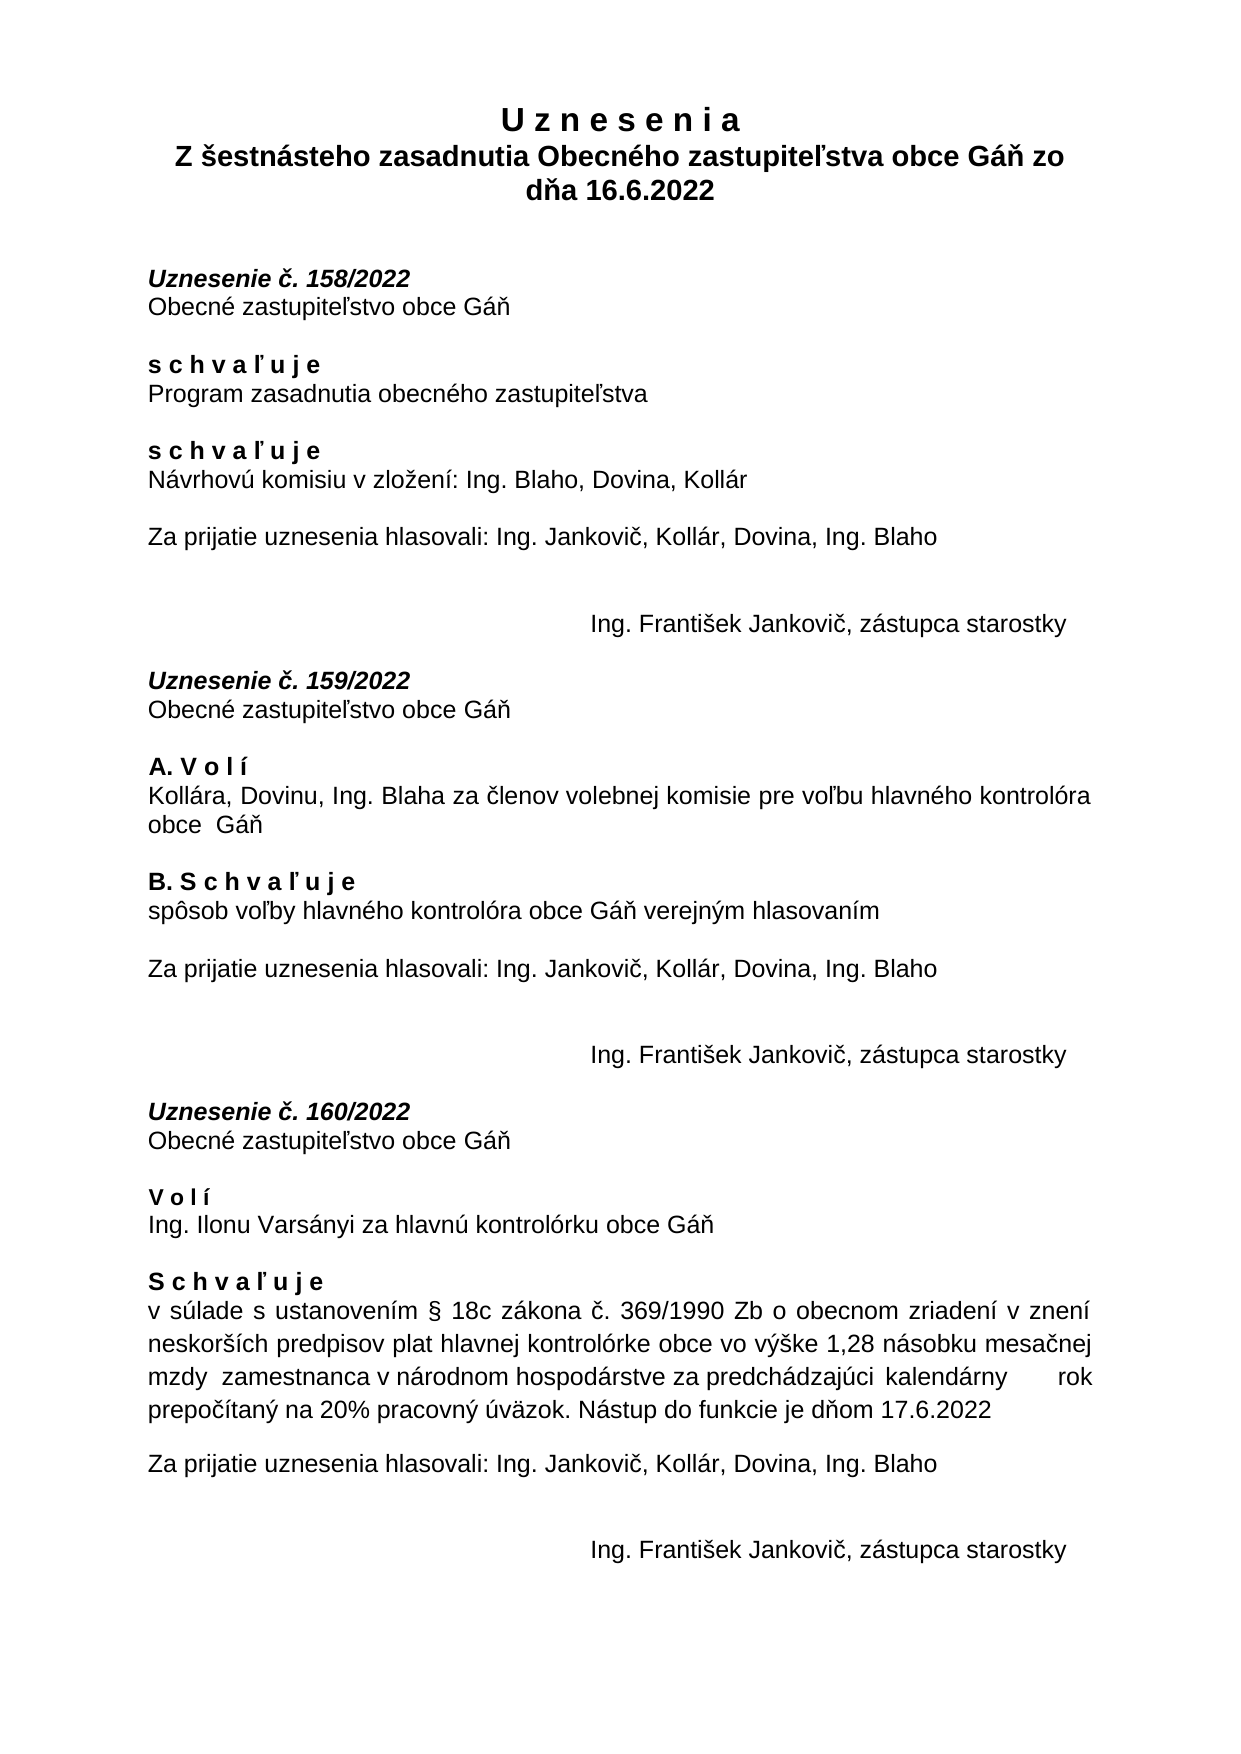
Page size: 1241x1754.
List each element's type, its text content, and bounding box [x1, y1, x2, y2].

text Ing. František Jankovič, zástupca starostky [516, 1040, 1093, 1068]
text A. V o l í [148, 752, 1093, 781]
text Uznesenie č. 159/2022 [148, 666, 1093, 695]
text s c h v a ľ u j e [148, 436, 1093, 465]
text Za prijatie uznesenia hlasovali: Ing. Jankovič, Kollár, Dovina, Ing. Blaho [148, 522, 1093, 551]
text U z n e s e n i a [148, 101, 1093, 139]
text Ing. František Jankovič, zástupca starostky [516, 608, 1093, 637]
text S c h v a ľ u j e [148, 1267, 1093, 1296]
text V o l í [148, 1183, 1093, 1210]
text Obecné zastupiteľstvo obce Gáň [148, 695, 1093, 723]
text Návrhovú komisiu v zložení: Ing. Blaho, Dovina, Kollár [148, 465, 1093, 493]
text spôsob voľby hlavného kontrolóra obce Gáň verejným hlasovaním [148, 896, 1093, 925]
text Uznesenie č. 158/2022 [148, 263, 1093, 292]
text v súlade s ustanovením § 18c zákona č. 369/1990 Zb o obecnom zriadení v znení neskorších predpisov plat hlavnej kontrolórke obce vo výške 1,28 násobku mesačnej mzdy zamestnanca v národnom hospodárstve za predchádzajúci kalendárny rok prepočítaný na 20% pracovný úväzok. Nástup do funkcie je dňom 17.6.2022 [148, 1296, 1093, 1424]
text Ing. František Jankovič, zástupca starostky [516, 1535, 1093, 1564]
text Kollára, Dovinu, Ing. Blaha za členov volebnej komisie pre voľbu hlavného kontrolóra obce Gáň [148, 781, 1093, 838]
text Uznesenie č. 160/2022 [148, 1097, 1093, 1126]
text Ing. Ilonu Varsányi za hlavnú kontrolórku obce Gáň [148, 1210, 1093, 1239]
text Za prijatie uznesenia hlasovali: Ing. Jankovič, Kollár, Dovina, Ing. Blaho [148, 1449, 1093, 1478]
text s c h v a ľ u j e [148, 350, 1093, 378]
text Program zasadnutia obecného zastupiteľstva [148, 378, 1093, 407]
text B. S c h v a ľ u j e [148, 867, 1093, 896]
text Z šestnásteho zasadnutia Obecného zastupiteľstva obce Gáň zo dňa 16.6.2022 [148, 139, 1093, 206]
text Za prijatie uznesenia hlasovali: Ing. Jankovič, Kollár, Dovina, Ing. Blaho [148, 953, 1093, 982]
text Obecné zastupiteľstvo obce Gáň [148, 292, 1093, 321]
text Obecné zastupiteľstvo obce Gáň [148, 1126, 1093, 1155]
